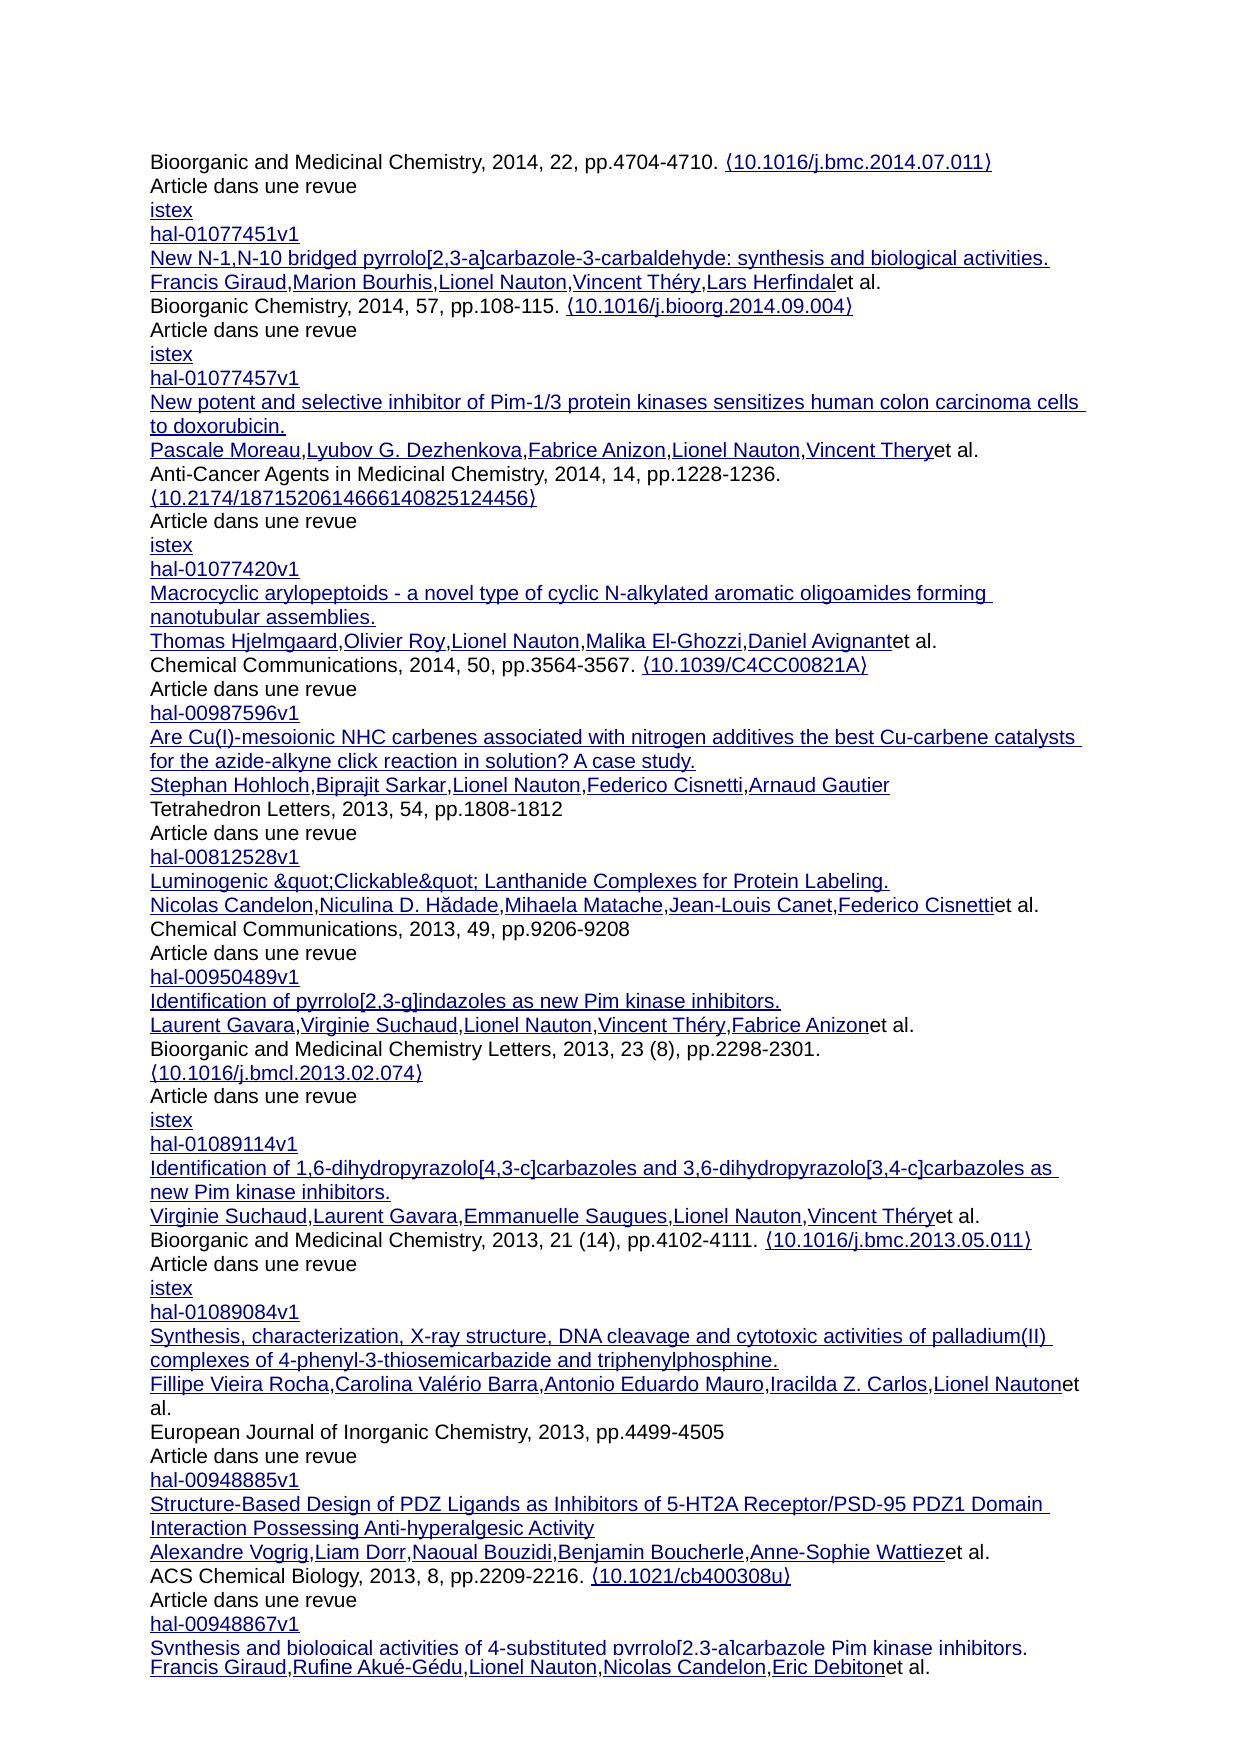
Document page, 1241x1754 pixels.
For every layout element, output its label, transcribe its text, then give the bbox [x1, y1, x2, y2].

table_cell New N-1,N-10 bridged pyrrolo[2,3-a]carbazole-3-carbaldehyde: synthesis and biological activities. Francis Giraud,Marion Bourhis,Lionel Nauton,Vincent Théry,Lars Herfindalet al. Bioorganic Chemistry, 2014, 57, pp.108-115. ⟨10.1016/j.bioorg.2014.09.004⟩ Article dans une revue istex hal-01077457v1 [150, 246, 1090, 389]
table_cell Are Cu(I)-mesoionic NHC carbenes associated with nitrogen additives the best Cu-carbene catalysts for the azide-alkyne click reaction in solution? A case study. Stephan Hohloch,Biprajit Sarkar,Lionel Nauton,Federico Cisnetti,Arnaud Gautier Tetrahedron Letters, 2013, 54, pp.1808-1812 Article dans une revue hal-00812528v1 [150, 725, 1090, 869]
table_cell Bioorganic and Medicinal Chemistry, 2014, 22, pp.4704-4710. ⟨10.1016/j.bmc.2014.07.011⟩ Article dans une revue istex hal-01077451v1 [150, 150, 1090, 246]
table_cell Macrocyclic arylopeptoids - a novel type of cyclic N-alkylated aromatic oligoamides forming nanotubular assemblies. Thomas Hjelmgaard,Olivier Roy,Lionel Nauton,Malika El-Ghozzi,Daniel Avignantet al. Chemical Communications, 2014, 50, pp.3564-3567. ⟨10.1039/C4CC00821A⟩ Article dans une revue hal-00987596v1 [150, 581, 1090, 725]
table_cell Synthesis and biological activities of 4-substituted pyrrolo[2,3-a]carbazole Pim kinase inhibitors. Francis Giraud,Rufine Akué-Gédu,Lionel Nauton,Nicolas Candelon,Eric Debitonet al. [150, 1635, 1090, 1679]
table_cell Luminogenic &quot;Clickable&quot; Lanthanide Complexes for Protein Labeling. Nicolas Candelon,Niculina D. Hădade,Mihaela Matache,Jean-Louis Canet,Federico Cisnettiet al. Chemical Communications, 2013, 49, pp.9206-9208 Article dans une revue hal-00950489v1 [150, 869, 1090, 988]
table_cell Identification of 1,6-dihydropyrazolo[4,3-c]carbazoles and 3,6-dihydropyrazolo[3,4-c]carbazoles as new Pim kinase inhibitors. Virginie Suchaud,Laurent Gavara,Emmanuelle Saugues,Lionel Nauton,Vincent Théryet al. Bioorganic and Medicinal Chemistry, 2013, 21 (14), pp.4102-4111. ⟨10.1016/j.bmc.2013.05.011⟩ Article dans une revue istex hal-01089084v1 [150, 1156, 1090, 1324]
table_cell Synthesis, characterization, X-ray structure, DNA cleavage and cytotoxic activities of palladium(II) complexes of 4-phenyl-3-thiosemicarbazide and triphenylphosphine. Fillipe Vieira Rocha,Carolina Valério Barra,Antonio Eduardo Mauro,Iracilda Z. Carlos,Lionel Nautonet al. European Journal of Inorganic Chemistry, 2013, pp.4499-4505 Article dans une revue hal-00948885v1 [150, 1324, 1090, 1492]
table_cell Structure-Based Design of PDZ Ligands as Inhibitors of 5-HT2A Receptor/PSD-95 PDZ1 Domain Interaction Possessing Anti-hyperalgesic Activity Alexandre Vogrig,Liam Dorr,Naoual Bouzidi,Benjamin Boucherle,Anne-Sophie Wattiezet al. ACS Chemical Biology, 2013, 8, pp.2209-2216. ⟨10.1021/cb400308u⟩ Article dans une revue hal-00948867v1 [150, 1492, 1090, 1635]
table_cell Identification of pyrrolo[2,3-g]indazoles as new Pim kinase inhibitors. Laurent Gavara,Virginie Suchaud,Lionel Nauton,Vincent Théry,Fabrice Anizonet al. Bioorganic and Medicinal Chemistry Letters, 2013, 23 (8), pp.2298-2301. ⟨10.1016/j.bmcl.2013.02.074⟩ Article dans une revue istex hal-01089114v1 [150, 989, 1090, 1156]
table_cell New potent and selective inhibitor of Pim-1/3 protein kinases sensitizes human colon carcinoma cells to doxorubicin. Pascale Moreau,Lyubov G. Dezhenkova,Fabrice Anizon,Lionel Nauton,Vincent Theryet al. Anti-Cancer Agents in Medicinal Chemistry, 2014, 14, pp.1228-1236. ⟨10.2174/1871520614666140825124456⟩ Article dans une revue istex hal-01077420v1 [150, 390, 1090, 581]
